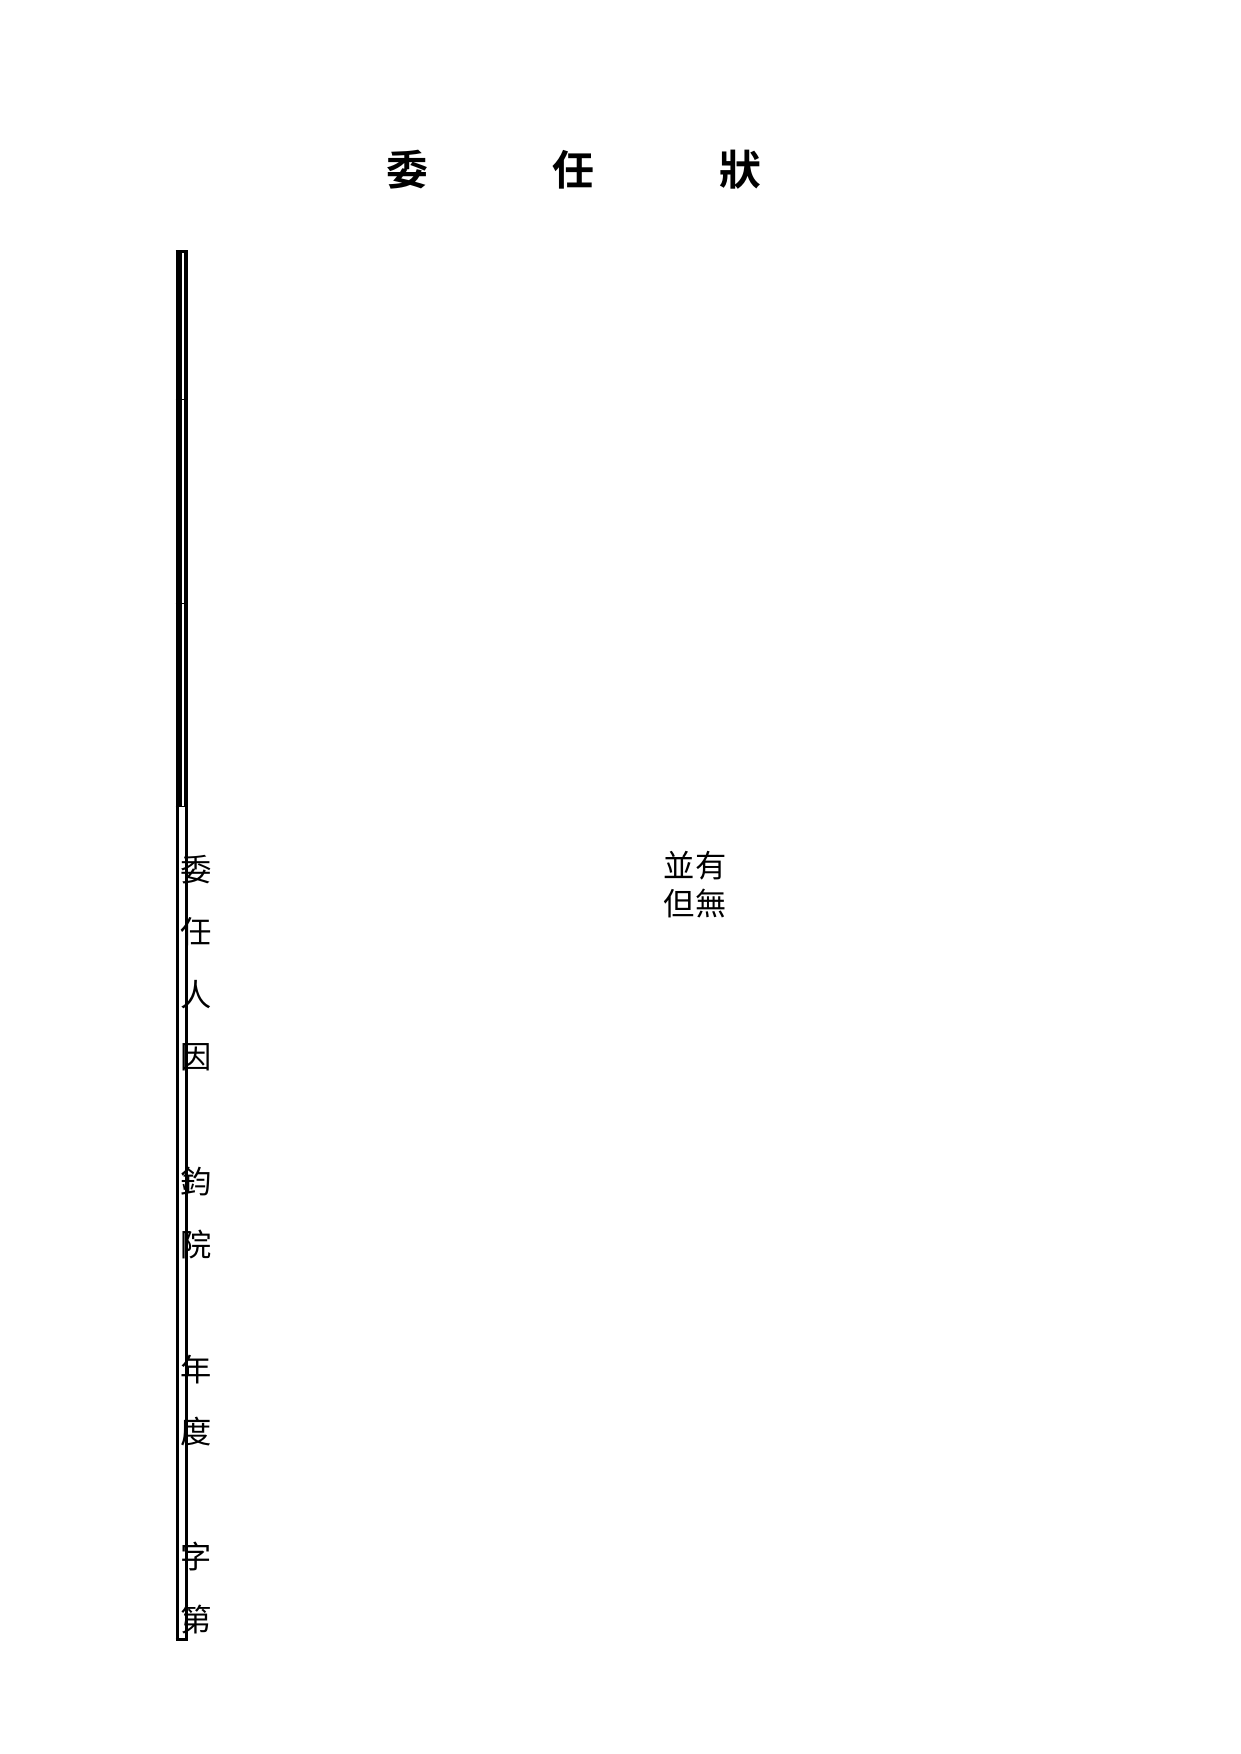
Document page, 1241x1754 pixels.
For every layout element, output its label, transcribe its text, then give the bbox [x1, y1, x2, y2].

text 委 任 狀 [177, 125, 1134, 188]
table_cell 委任人因 鈞院 年度 字第 號 事件，委任受任人為非訟代理人，有為一切訴訟行為之權， 民事訴訟法第70條第1項但書及第2項所列各行為之特別代理權。 謹 狀 臺灣雲林地方法院登記處公鑒 委任人 受任人 中華民國 年 月 日 [179, 807, 185, 1638]
